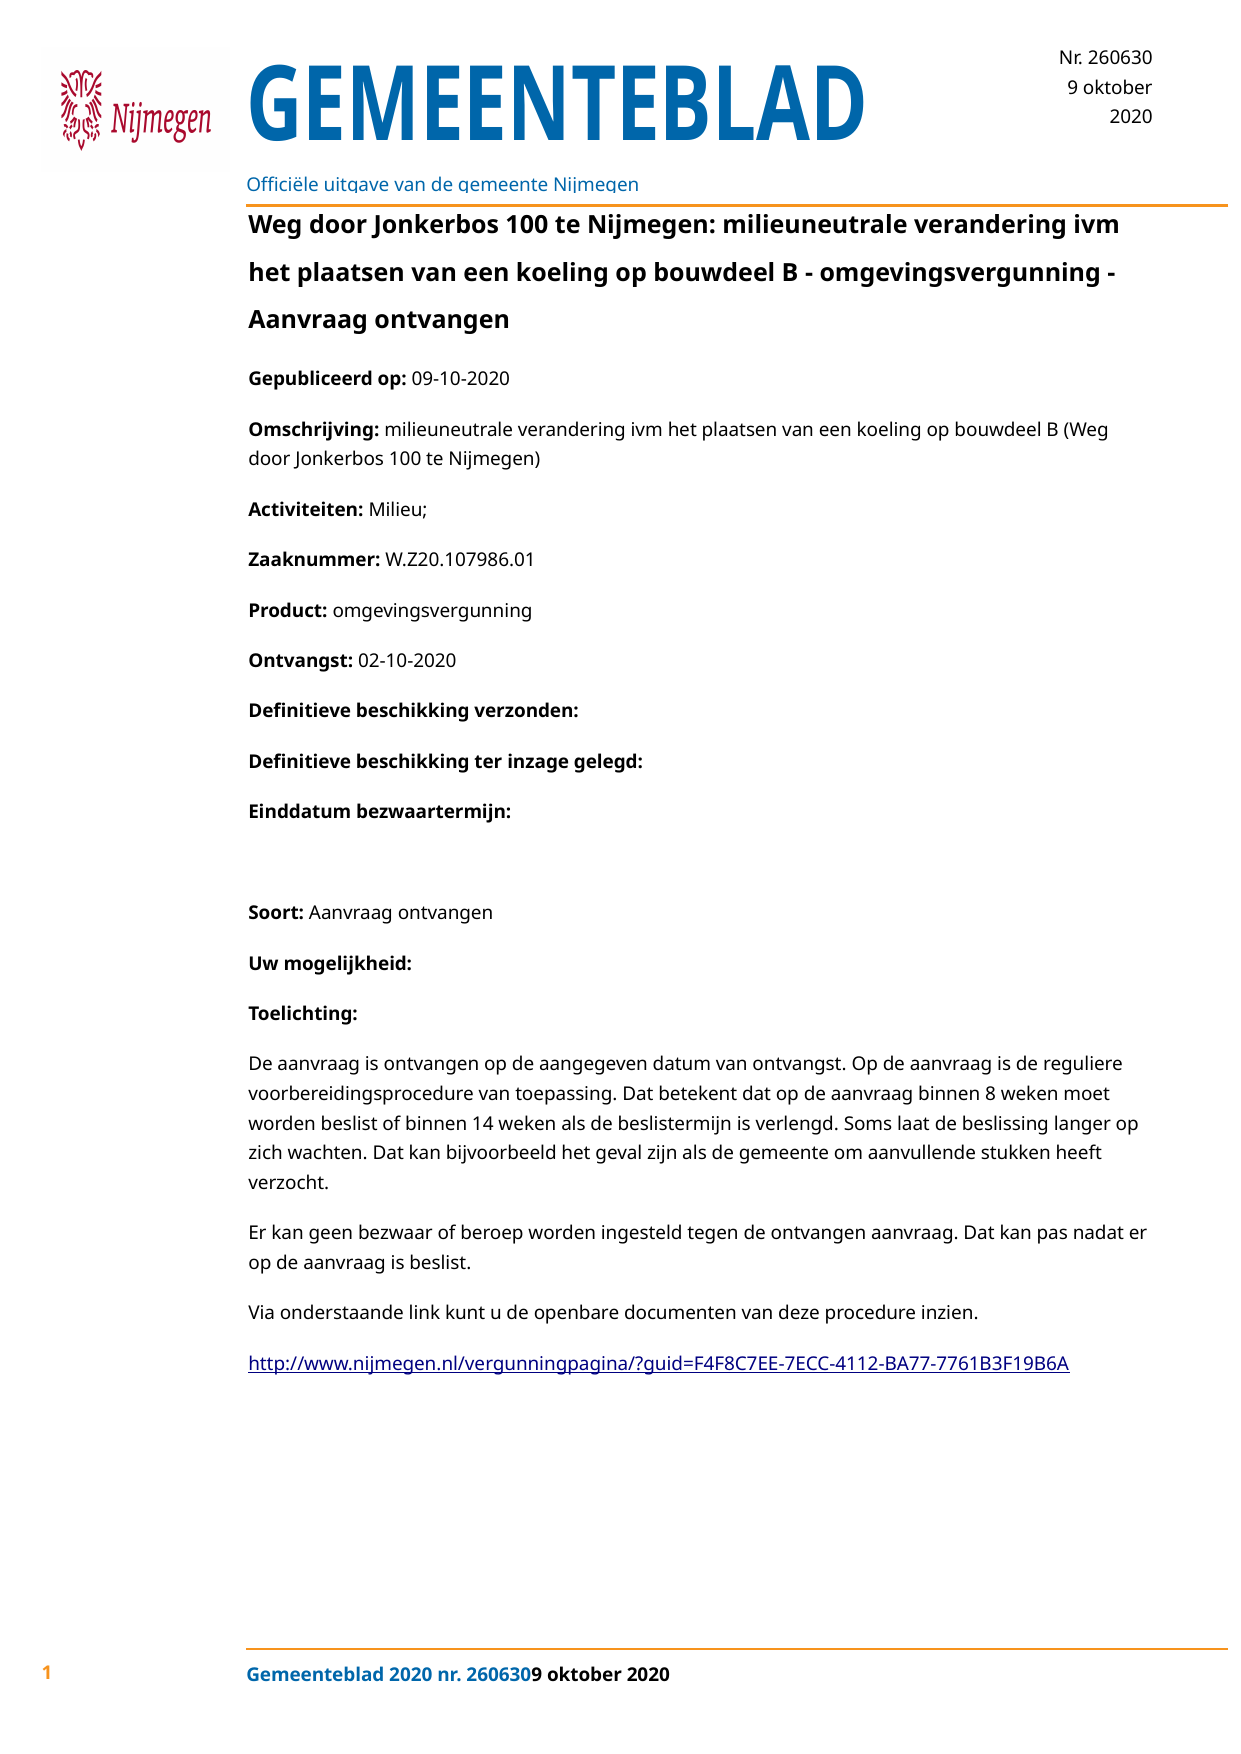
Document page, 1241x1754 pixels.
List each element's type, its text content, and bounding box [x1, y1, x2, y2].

text Product: omgevingsvergunning [248, 597, 1152, 622]
text Gepubliceerd op: 09-10-2020 [248, 366, 1152, 391]
text Via onderstaande link kunt u de openbare documenten van deze procedure inzien. [248, 1299, 1152, 1325]
text Definitieve beschikking ter inzage gelegd: [248, 748, 1152, 774]
text De aanvraag is ontvangen op de aangegeven datum van ontvangst. Op de aanvraag is de reguliere voorbereidingsprocedure van toepassing. Dat betekent dat op de aanvraag binnen 8 weken moet worden beslist of binnen 14 weken als de beslistermijn is verlengd. Soms laat de beslissing langer op zich wachten. Dat kan bijvoorbeeld het geval zijn als de gemeente om aanvullende stukken heeft verzocht. [248, 1051, 1152, 1194]
text Omschrijving: milieuneutrale verandering ivm het plaatsen van een koeling op bouwdeel B (Weg door Jonkerbos 100 te Nijmegen) [248, 416, 1152, 471]
text http://www.nijmegen.nl/vergunningpagina/?guid=F4F8C7EE-7ECC-4112-BA77-7761B3F19B6A [248, 1350, 1152, 1375]
text Weg door Jonkerbos 100 te Nijmegen: milieuneutrale verandering ivm het plaatsen van een koeling op bouwdeel B - omgevingsvergunning - Aanvraag ontvangen [248, 207, 1152, 336]
picture [41, 47, 231, 172]
text Activiteiten: Milieu; [248, 496, 1152, 522]
text Zaaknummer: W.Z20.107986.01 [248, 546, 1152, 572]
text Definitieve beschikking verzonden: [248, 698, 1152, 723]
text Uw mogelijkheid: [248, 950, 1152, 975]
text Soort: Aanvraag ontvangen [248, 899, 1152, 925]
text Toelichting: [248, 1000, 1152, 1026]
text Er kan geen bezwaar of beroep worden ingesteld tegen de ontvangen aanvraag. Dat kan pas nadat er op de aanvraag is beslist. [248, 1219, 1152, 1274]
text Einddatum bezwaartermijn: [248, 798, 1152, 824]
text Ontvangst: 02-10-2020 [248, 647, 1152, 673]
